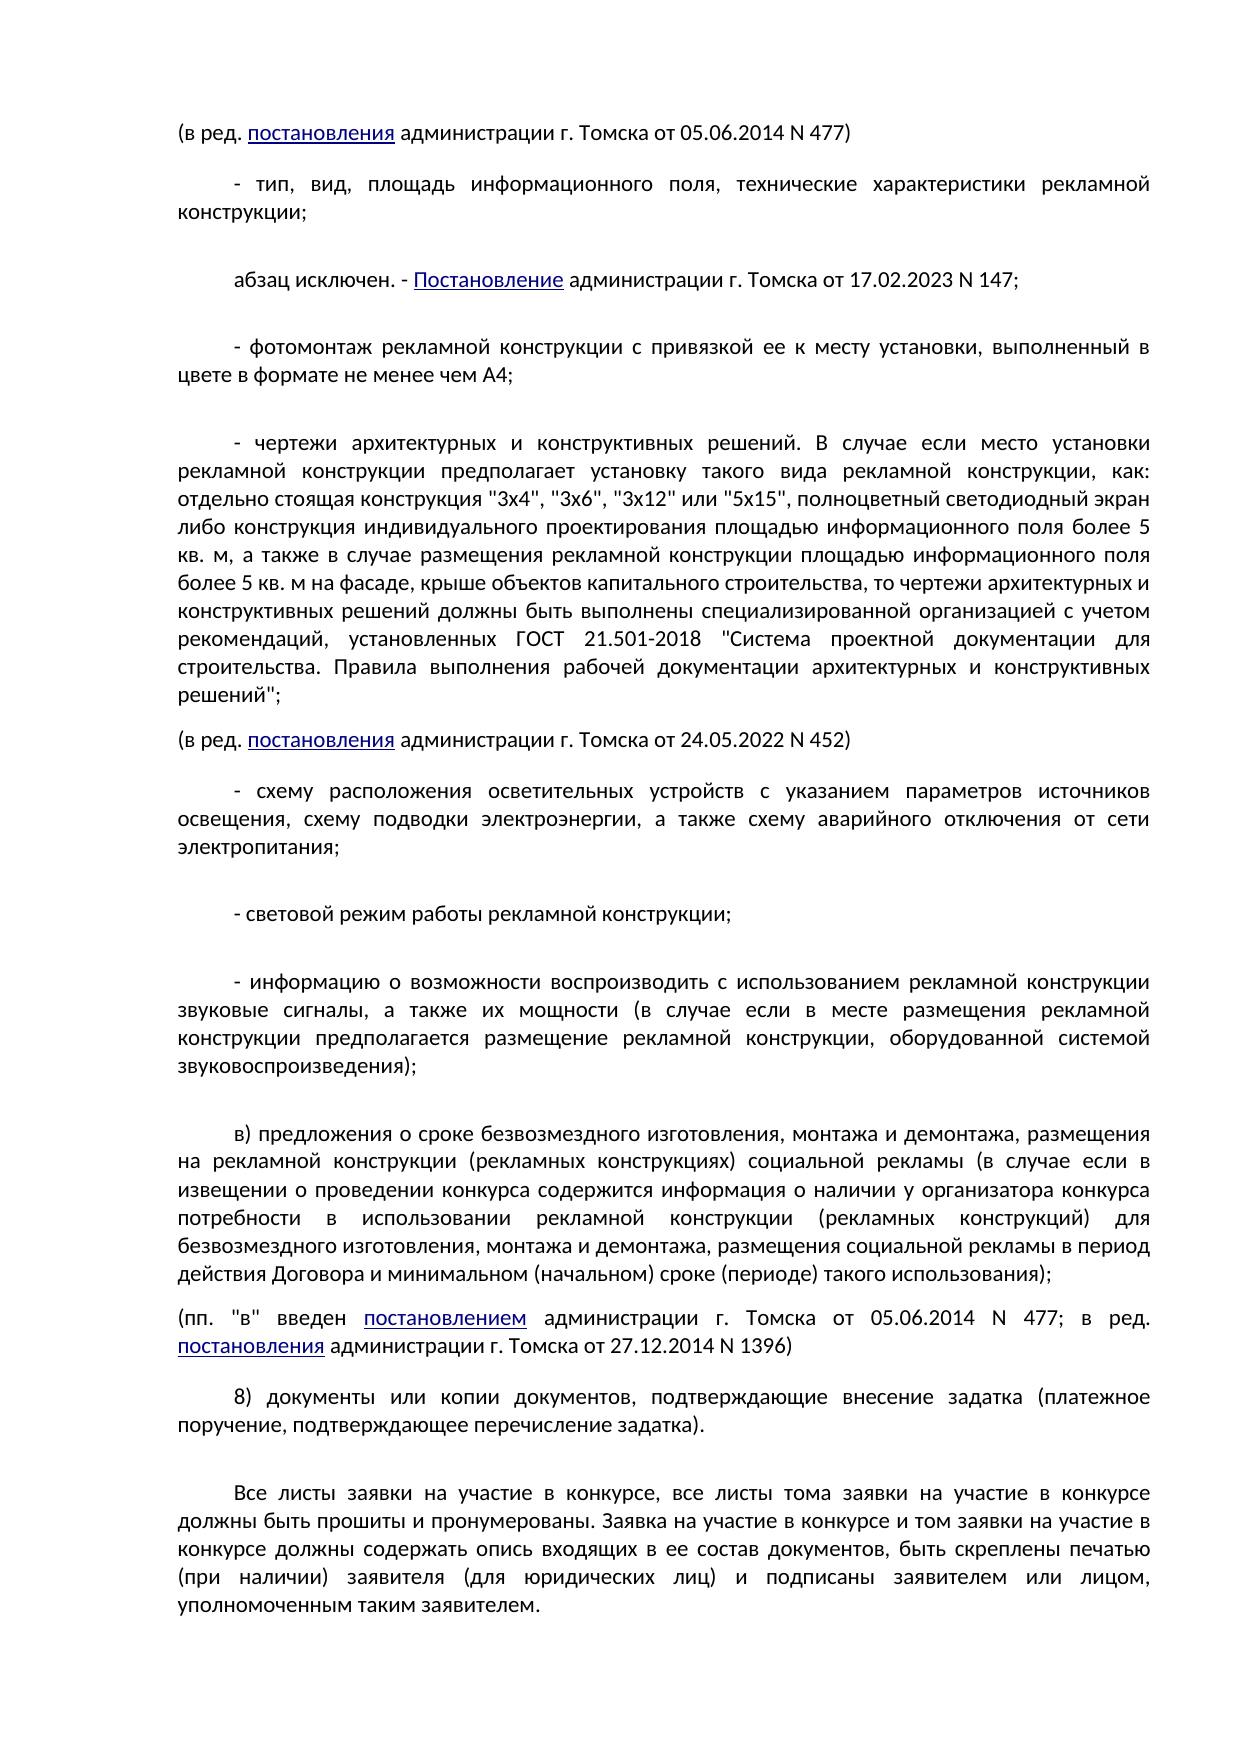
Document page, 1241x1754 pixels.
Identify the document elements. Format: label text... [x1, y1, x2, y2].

text - чертежи архитектурных и конструктивных решений. В случае если место установки рекламной конструкции предполагает установку такого вида рекламной конструкции, как: отдельно стоящая конструкция "3х4", "3х6", "3х12" или "5х15", полноцветный светодиодный экран либо конструкция индивидуального проектирования площадью информационного поля более 5 кв. м, а также в случае размещения рекламной конструкции площадью информационного поля более 5 кв. м на фасаде, крыше объектов капитального строительства, то чертежи архитектурных и конструктивных решений должны быть выполнены специализированной организацией с учетом рекомендаций, установленных ГОСТ 21.501-2018 "Система проектной документации для строительства. Правила выполнения рабочей документации архитектурных и конструктивных решений"; [177, 428, 1152, 708]
text в) предложения о сроке безвозмездного изготовления, монтажа и демонтажа, размещения на рекламной конструкции (рекламных конструкциях) социальной рекламы (в случае если в извещении о проведении конкурса содержится информация о наличии у организатора конкурса потребности в использовании рекламной конструкции (рекламных конструкций) для безвозмездного изготовления, монтажа и демонтажа, размещения социальной рекламы в период действия Договора и минимальном (начальном) сроке (периоде) такого использования); [177, 1119, 1152, 1287]
text Все листы заявки на участие в конкурсе, все листы тома заявки на участие в конкурсе должны быть прошиты и пронумерованы. Заявка на участие в конкурсе и том заявки на участие в конкурсе должны содержать опись входящих в ее состав документов, быть скреплены печатью (при наличии) заявителя (для юридических лиц) и подписаны заявителем или лицом, уполномоченным таким заявителем. [177, 1478, 1152, 1618]
text - световой режим работы рекламной конструкции; [177, 899, 1152, 927]
text - схему расположения осветительных устройств с указанием параметров источников освещения, схему подводки электроэнергии, а также схему аварийного отключения от сети электропитания; [177, 776, 1152, 860]
text - фотомонтаж рекламной конструкции с привязкой ее к месту установки, выполненный в цвете в формате не менее чем А4; [177, 332, 1152, 388]
text (в ред. постановления администрации г. Томска от 05.06.2014 N 477) [177, 118, 1152, 146]
text (в ред. постановления администрации г. Томска от 24.05.2022 N 452) [177, 725, 1152, 753]
text 8) документы или копии документов, подтверждающие внесение задатка (платежное поручение, подтверждающее перечисление задатка). [177, 1382, 1152, 1438]
text - тип, вид, площадь информационного поля, технические характеристики рекламной конструкции; [177, 169, 1152, 225]
text - информацию о возможности воспроизводить с использованием рекламной конструкции звуковые сигналы, а также их мощности (в случае если в месте размещения рекламной конструкции предполагается размещение рекламной конструкции, оборудованной системой звуковоспроизведения); [177, 967, 1152, 1079]
text (пп. "в" введен постановлением администрации г. Томска от 05.06.2014 N 477; в ред. постановления администрации г. Томска от 27.12.2014 N 1396) [177, 1303, 1152, 1359]
text абзац исключен. - Постановление администрации г. Томска от 17.02.2023 N 147; [177, 265, 1152, 293]
